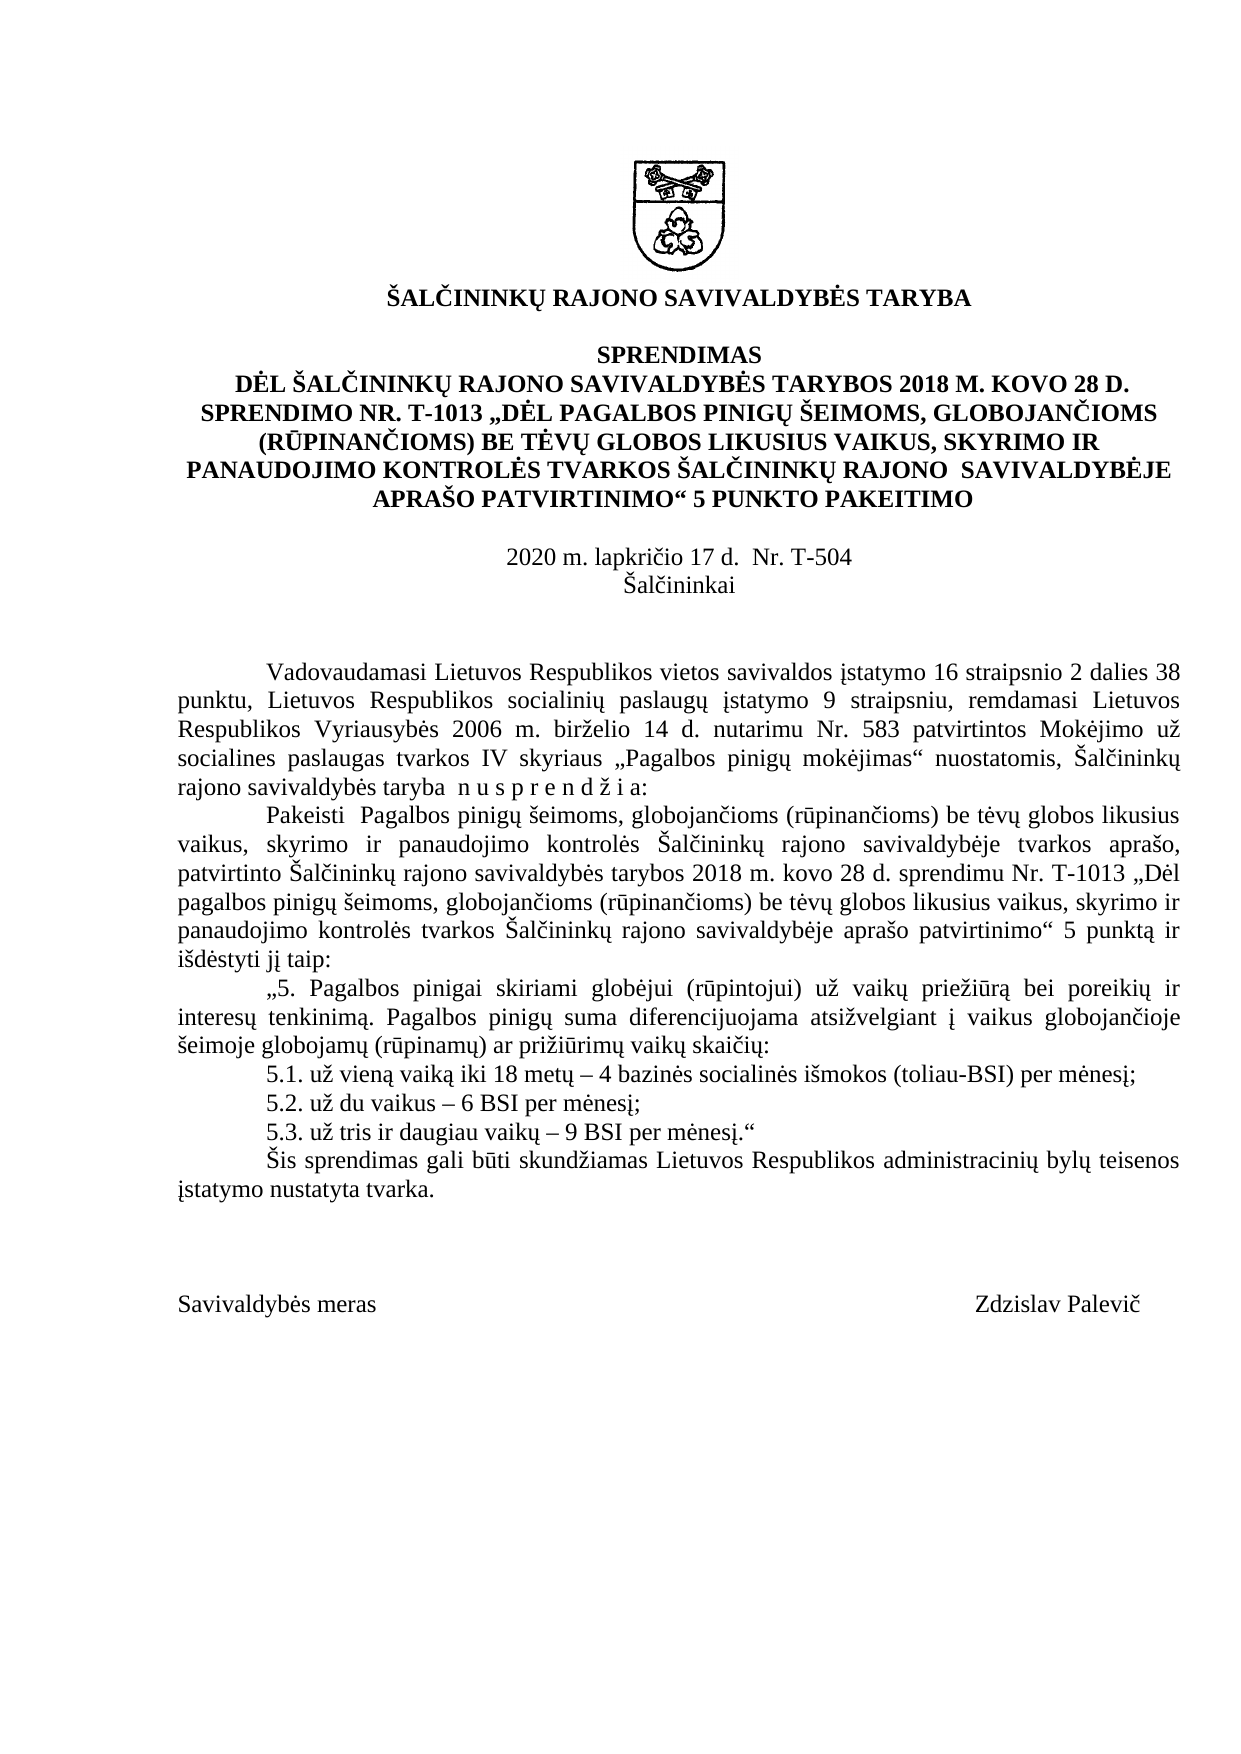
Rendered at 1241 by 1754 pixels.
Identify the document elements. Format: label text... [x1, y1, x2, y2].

text Savivaldybės meras Zdzislav Palevič [177, 1289, 1181, 1318]
text Vadovaudamasi Lietuvos Respublikos vietos savivaldos įstatymo 16 straipsnio 2 dalies 38 punktu, Lietuvos Respublikos socialinių paslaugų įstatymo 9 straipsniu, remdamasi Lietuvos Respublikos Vyriausybės 2006 m. birželio 14 d. nutarimu Nr. 583 patvirtintos Mokėjimo už socialines paslaugas tvarkos IV skyriaus „Pagalbos pinigų mokėjimas“ nuostatomis, Šalčininkų rajono savivaldybės taryba n u s p r e n d ž i a: [177, 657, 1181, 800]
text Šis sprendimas gali būti skundžiamas Lietuvos Respublikos administracinių bylų teisenos įstatymo nustatyta tvarka. [177, 1145, 1181, 1203]
text SPRENDIMAS [177, 340, 1181, 369]
text 5.3. už tris ir daugiau vaikų – 9 BSI per mėnesį.“ [177, 1117, 1181, 1145]
text DĖL ŠALČININKŲ RAJONO SAVIVALDYBĖS TARYBOS 2018 M. KOVO 28 D. SPRENDIMO NR. T-1013 „DĖL PAGALBOS PINIGŲ ŠEIMOMS, GLOBOJANČIOMS (RŪPINANČIOMS) BE TĖVŲ GLOBOS LIKUSIUS VAIKUS, SKYRIMO IR PANAUDOJIMO KONTROLĖS TVARKOS ŠALČININKŲ RAJONO SAVIVALDYBĖJE APRAŠO pATVIRTINIMO“ 5 PUNKTO PAKEITIMO [177, 369, 1181, 513]
text ŠALČININKŲ RAJONO SAVIVALDYBĖS TARYBA [177, 283, 1181, 312]
text „5. Pagalbos pinigai skiriami globėjui (rūpintojui) už vaikų priežiūrą bei poreikių ir interesų tenkinimą. Pagalbos pinigų suma diferencijuojama atsižvelgiant į vaikus globojančioje šeimoje globojamų (rūpinamų) ar prižiūrimų vaikų skaičių: [177, 973, 1181, 1059]
text 5.2. už du vaikus – 6 BSI per mėnesį; [177, 1088, 1181, 1117]
text 5.1. už vieną vaiką iki 18 metų – 4 bazinės socialinės išmokos (toliau-BSI) per mėnesį; [177, 1059, 1181, 1088]
text Pakeisti Pagalbos pinigų šeimoms, globojančioms (rūpinančioms) be tėvų globos likusius vaikus, skyrimo ir panaudojimo kontrolės Šalčininkų rajono savivaldybėje tvarkos aprašo, patvirtinto Šalčininkų rajono savivaldybės tarybos 2018 m. kovo 28 d. sprendimu Nr. T-1013 „Dėl pagalbos pinigų šeimoms, globojančioms (rūpinančioms) be tėvų globos likusius vaikus, skyrimo ir panaudojimo kontrolės tvarkos Šalčininkų rajono savivaldybėje aprašo patvirtinimo“ 5 punktą ir išdėstyti jį taip: [177, 800, 1181, 973]
text 2020 m. lapkričio 17 d. Nr. T-504 [177, 542, 1181, 570]
text Šalčininkai [177, 570, 1181, 599]
